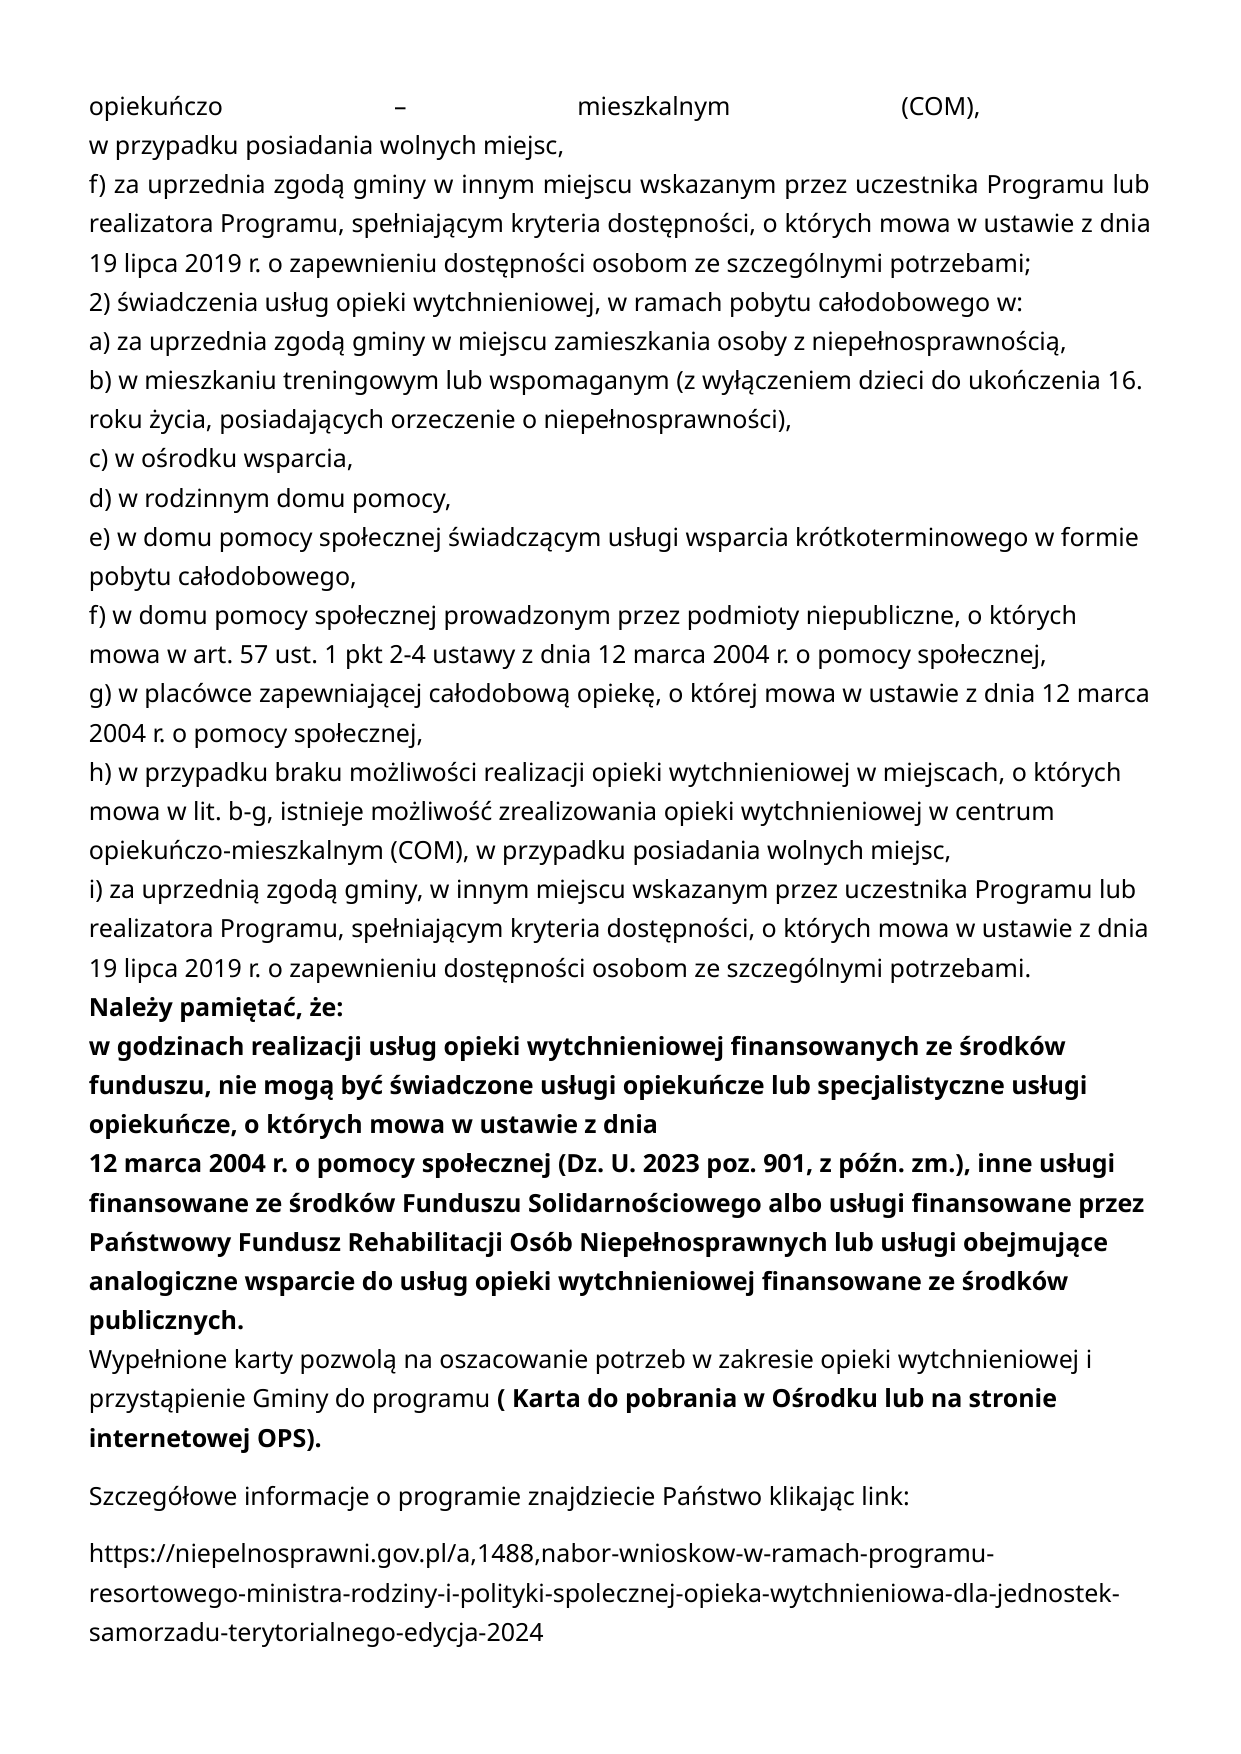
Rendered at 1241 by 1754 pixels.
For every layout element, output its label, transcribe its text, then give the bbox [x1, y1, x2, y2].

text Należy pamiętać, że: [89, 989, 1152, 1023]
text i) za uprzednią zgodą gminy, w innym miejscu wskazanym przez uczestnika Programu lub realizatora Programu, spełniającym kryteria dostępności, o których mowa w ustawie z dnia 19 lipca 2019 r. o zapewnieniu dostępności osobom ze szczególnymi potrzebami. [89, 872, 1152, 984]
text f) w domu pomocy społecznej prowadzonym przez podmioty niepubliczne, o których mowa w art. 57 ust. 1 pkt 2-4 ustawy z dnia 12 marca 2004 r. o pomocy społecznej, [89, 598, 1152, 671]
text b) w mieszkaniu treningowym lub wspomaganym (z wyłączeniem dzieci do ukończenia 16. roku życia, posiadających orzeczenie o niepełnosprawności), [89, 363, 1152, 436]
text Szczegółowe informacje o programie znajdziecie Państwo klikając link: [89, 1478, 1152, 1512]
text Wypełnione karty pozwolą na oszacowanie potrzeb w zakresie opieki wytchnieniowej i przystąpienie Gminy do programu ( Karta do pobrania w Ośrodku lub na stronie internetowej OPS). [89, 1342, 1152, 1454]
text https://niepelnosprawni.gov.pl/a,1488,nabor-wnioskow-w-ramach-programu-resortowego-ministra-rodziny-i-polityki-spolecznej-opieka-wytchnieniowa-dla-jednostek-samorzadu-terytorialnego-edycja-2024 [89, 1536, 1152, 1648]
text h) w przypadku braku możliwości realizacji opieki wytchnieniowej w miejscach, o których mowa w lit. b-g, istnieje możliwość zrealizowania opieki wytchnieniowej w centrum opiekuńczo-mieszkalnym (COM), w przypadku posiadania wolnych miejsc, [89, 754, 1152, 867]
text e) w domu pomocy społecznej świadczącym usługi wsparcia krótkoterminowego w formie pobytu całodobowego, [89, 519, 1152, 593]
text g) w placówce zapewniającej całodobową opiekę, o której mowa w ustawie z dnia 12 marca 2004 r. o pomocy społecznej, [89, 676, 1152, 749]
text d) w rodzinnym domu pomocy, [89, 480, 1152, 514]
text 2) świadczenia usług opieki wytchnieniowej, w ramach pobytu całodobowego w: [89, 284, 1152, 318]
text c) w ośrodku wsparcia, [89, 441, 1152, 475]
text opiekuńczo – mieszkalnym (COM), w przypadku posiadania wolnych miejsc, [89, 89, 1152, 162]
text f) za uprzednia zgodą gminy w innym miejscu wskazanym przez uczestnika Programu lub realizatora Programu, spełniającym kryteria dostępności, o których mowa w ustawie z dnia 19 lipca 2019 r. o zapewnieniu dostępności osobom ze szczególnymi potrzebami; [89, 167, 1152, 279]
text a) za uprzednia zgodą gminy w miejscu zamieszkania osoby z niepełnosprawnością, [89, 324, 1152, 358]
text w godzinach realizacji usług opieki wytchnieniowej finansowanych ze środków funduszu, nie mogą być świadczone usługi opiekuńcze lub specjalistyczne usługi opiekuńcze, o których mowa w ustawie z dnia 12 marca 2004 r. o pomocy społecznej (Dz. U. 2023 poz. 901, z późn. zm.), inne usługi finansowane ze środków Funduszu Solidarnościowego albo usługi finansowane przez Państwowy Fundusz Rehabilitacji Osób Niepełnosprawnych lub usługi obejmujące analogiczne wsparcie do usług opieki wytchnieniowej finansowane ze środków publicznych. [89, 1029, 1152, 1337]
